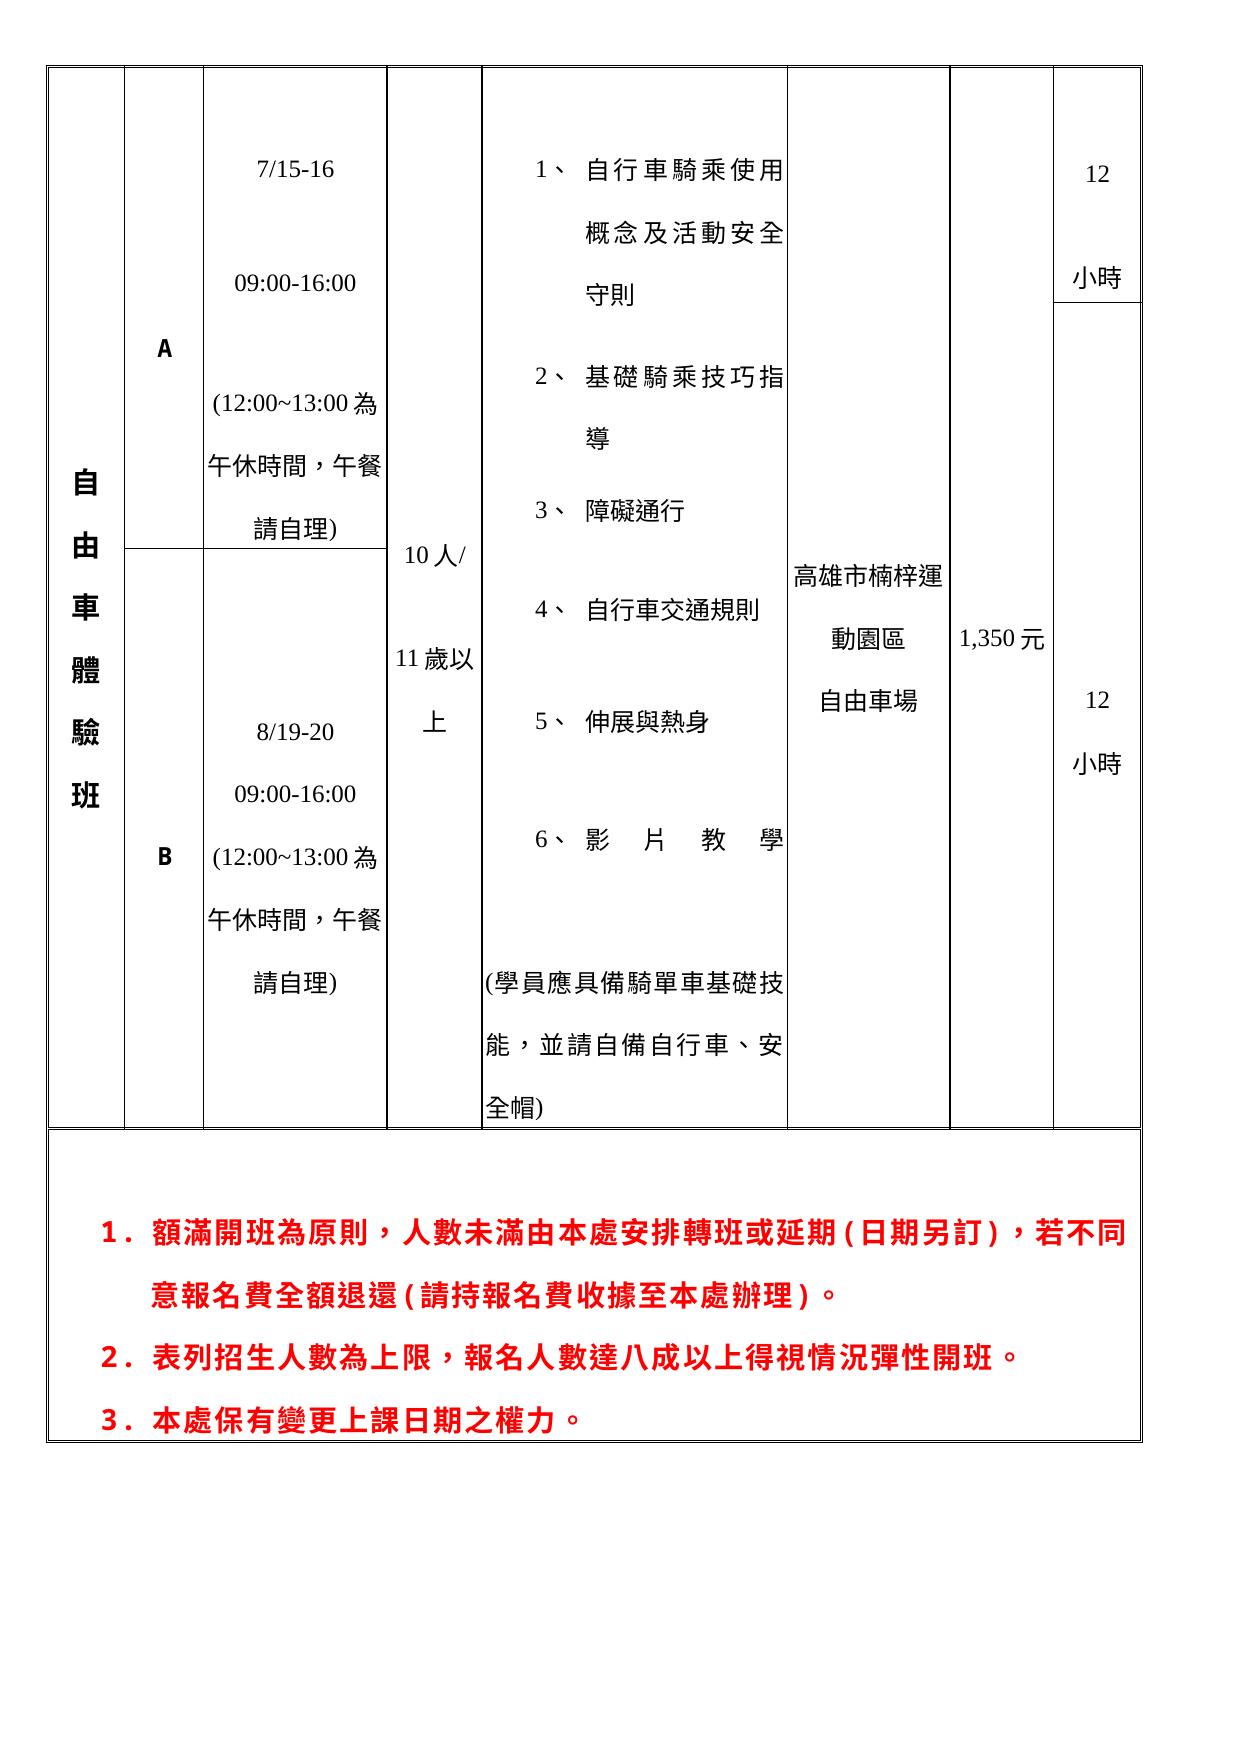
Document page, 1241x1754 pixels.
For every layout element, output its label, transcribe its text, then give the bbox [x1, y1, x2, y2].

table_cell 8/19-20 09:00-16:00 (12:00~13:00為午休時間，午餐請自理) [204, 549, 386, 1127]
table_cell 自由車體驗班 [49, 68, 124, 1127]
table_cell A [125, 68, 203, 548]
table_cell 12 小時 [1054, 68, 1140, 302]
table_cell 自行車騎乘使用概念及活動安全守則 基礎騎乘技巧指導 障礙通行 自行車交通規則 伸展與熱身 影片教學 (學員應具備騎單車基礎技能，並請自備自行車、安全帽) [483, 68, 787, 1127]
table_cell 10人/ 11歲以上 [388, 68, 481, 1127]
table_cell 7/15-16 09:00-16:00 (12:00~13:00為午休時間，午餐請自理) [204, 68, 386, 548]
table_cell 高雄市楠梓運動園區 自由車場 [788, 68, 949, 1127]
table_cell 額滿開班為原則，人數未滿由本處安排轉班或延期(日期另訂)，若不同意報名費全額退還(請持報名費收據至本處辦理)。 表列招生人數為上限，報名人數達八成以上得視情況彈性開班。 本處保有變更上課日期之權力。 [49, 1130, 1140, 1439]
table_cell 1,350元 [951, 68, 1053, 1127]
table_cell 12 小時 [1054, 303, 1140, 1127]
table_cell B [125, 549, 203, 1127]
